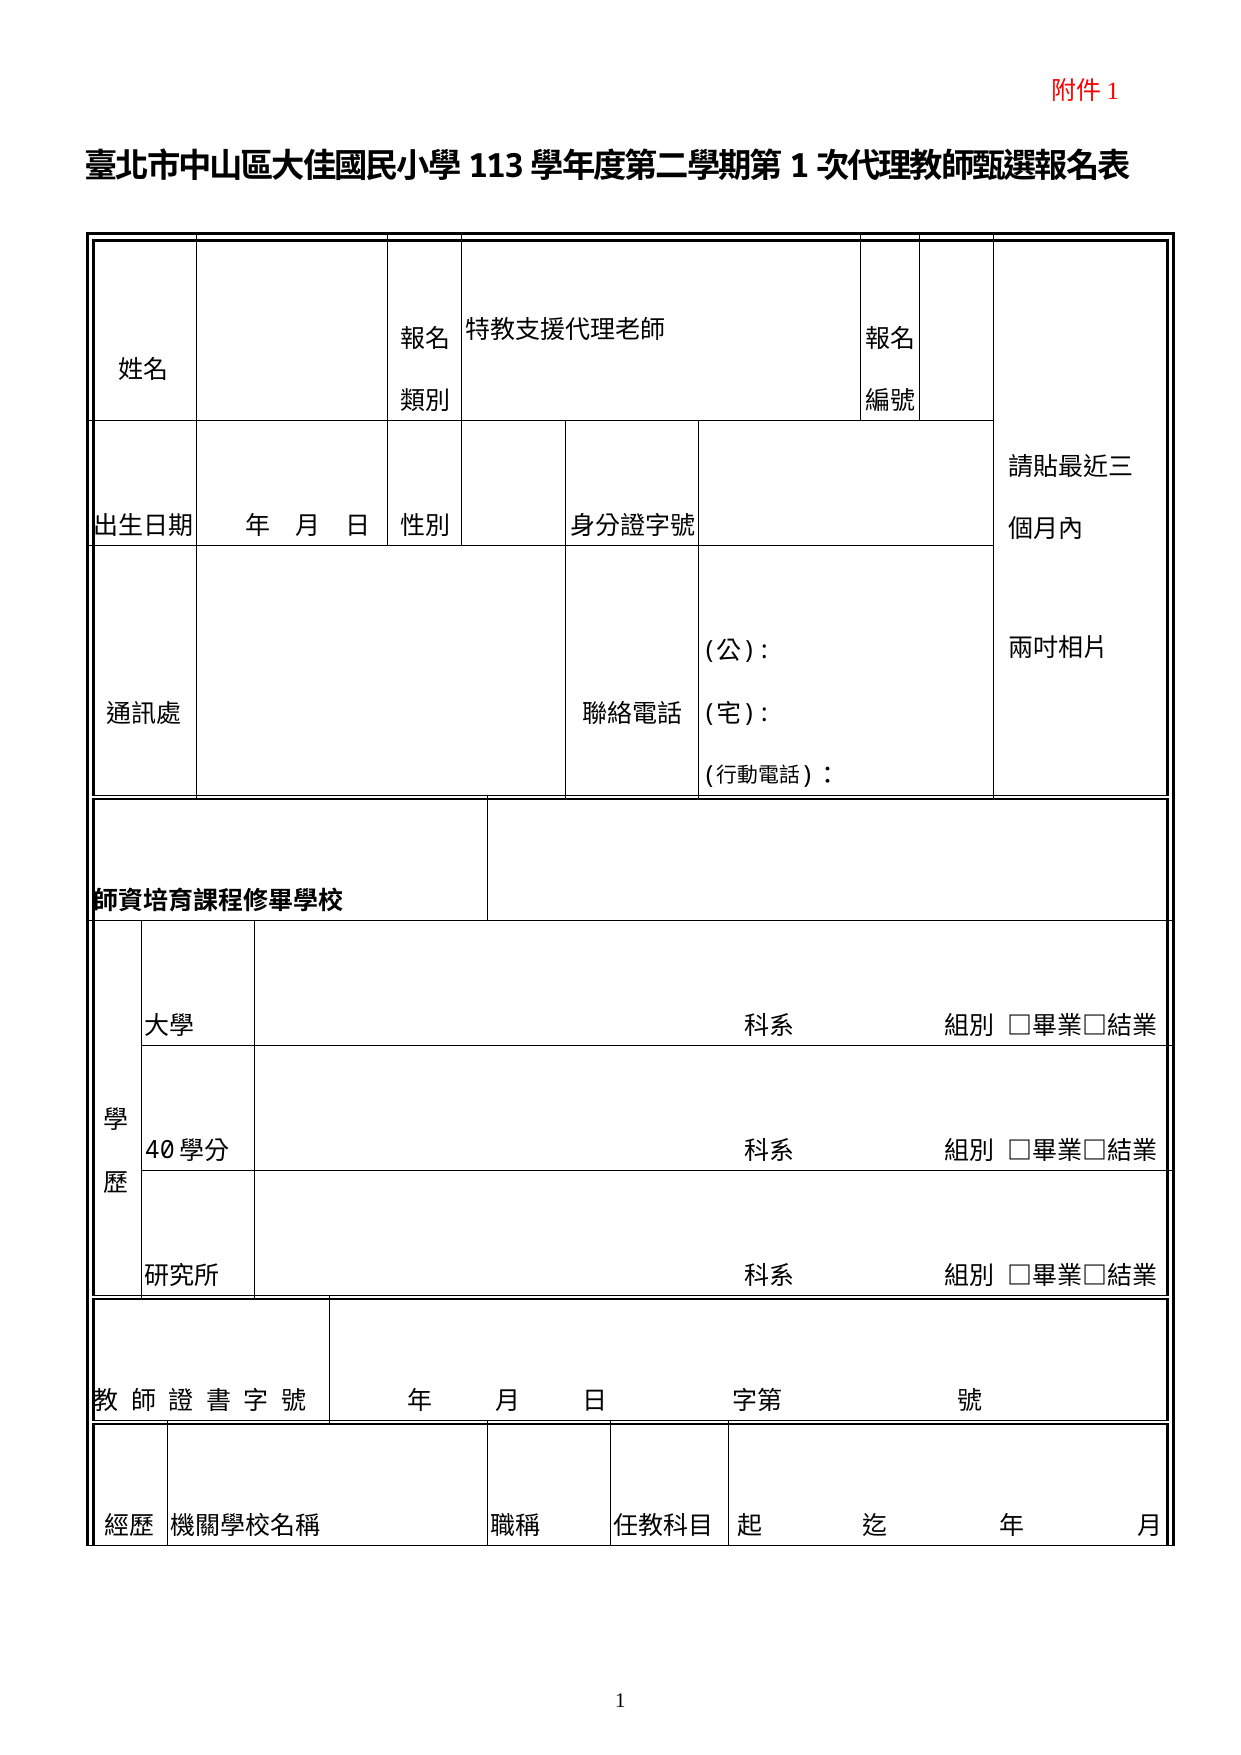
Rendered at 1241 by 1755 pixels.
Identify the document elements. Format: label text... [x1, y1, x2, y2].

table_cell 年 月 日 字第 號 [330, 1300, 1166, 1420]
table_cell [197, 546, 565, 795]
table_header 報名編號 [861, 242, 919, 420]
table_header [197, 242, 387, 420]
table_cell 大學 [142, 921, 254, 1045]
table_cell 科系 組別 □畢業□結業 [255, 1171, 1166, 1295]
table_header 特教支援代理老師 [462, 242, 860, 420]
table_cell 任教科目 [611, 1425, 728, 1545]
table_cell 科系 組別 □畢業□結業 [255, 1046, 1166, 1170]
text 附件1 [1051, 70, 1137, 107]
table_cell 出生日期 [95, 421, 196, 545]
table_cell 聯絡電話 [566, 546, 698, 795]
table_header 姓名 [90, 235, 196, 420]
table_cell 起 迄 年 月 [729, 1425, 1166, 1545]
table_cell 經歷 [95, 1425, 167, 1545]
table_cell [462, 421, 565, 545]
table_header 請貼最近三個月內 兩吋相片 [994, 235, 1171, 795]
table_cell [699, 421, 993, 545]
table_cell (公): (宅): (行動電話)： [699, 546, 993, 795]
table_cell 學 歷 [95, 921, 141, 1295]
table_cell 40學分 [142, 1046, 254, 1170]
table_cell 身分證字號 [566, 421, 698, 545]
table_header [462, 235, 860, 239]
table_cell [488, 800, 1166, 920]
table_cell 研究所 [142, 1171, 254, 1295]
table_header [920, 235, 993, 239]
table_cell 年 月 日 [197, 421, 387, 545]
table_header 報名 類別 [388, 242, 461, 420]
text 臺北市中山區大佳國民小學113學年度第二學期第1次代理教師甄選報名表 [84, 141, 1166, 186]
table_cell 性別 [388, 421, 461, 545]
table_cell 機關學校名稱 [168, 1425, 487, 1545]
table_cell 科系 組別 □畢業□結業 [255, 921, 1166, 1045]
table_header [388, 235, 461, 239]
table_cell 師資培育課程修畢學校 [95, 800, 487, 920]
table_cell 教 師 證 書 字 號 [95, 1300, 329, 1420]
table_cell 通訊處 [95, 546, 196, 795]
table_cell 職稱 [488, 1425, 610, 1545]
table_header [861, 235, 919, 239]
table_header [920, 242, 993, 420]
table_header [197, 235, 387, 239]
